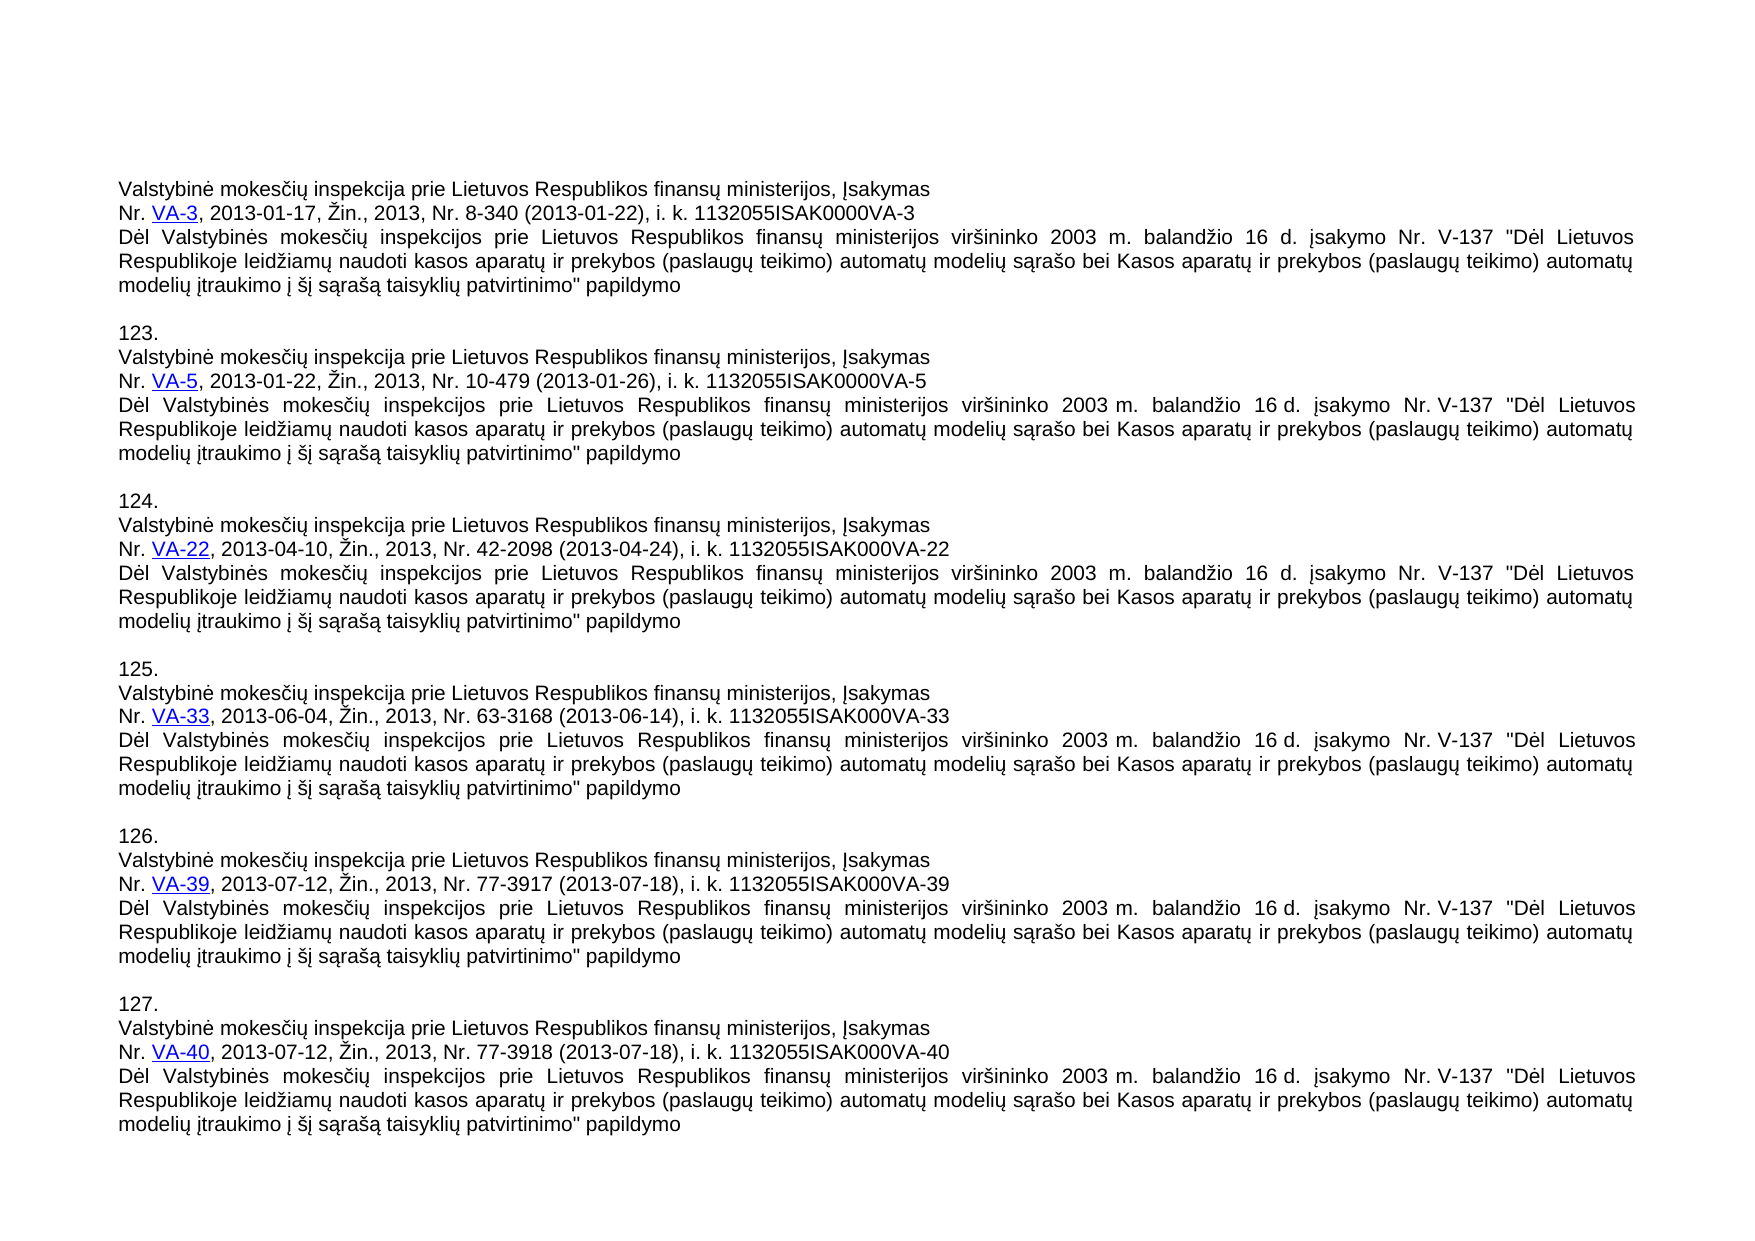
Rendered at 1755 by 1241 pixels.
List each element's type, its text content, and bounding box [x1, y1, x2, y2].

text Valstybinė mokesčių inspekcija prie Lietuvos Respublikos finansų ministerijos, Įsakymas [118, 1016, 1636, 1040]
text Nr. VA-33, 2013-06-04, Žin., 2013, Nr. 63-3168 (2013-06-14), i. k. 1132055ISAK000VA-33 [118, 704, 1636, 728]
text 127. [118, 992, 1636, 1016]
text Dėl Valstybinės mokesčių inspekcijos prie Lietuvos Respublikos finansų ministerijos viršininko 2003 m. balandžio 16 d. įsakymo Nr. V-137 "Dėl Lietuvos Respublikoje leidžiamų naudoti kasos aparatų ir prekybos (paslaugų teikimo) automatų modelių sąrašo bei Kasos aparatų ir prekybos (paslaugų teikimo) automatų modelių įtraukimo į šį sąrašą taisyklių patvirtinimo" papildymo [118, 1064, 1636, 1136]
text 126. [118, 824, 1636, 848]
text Valstybinė mokesčių inspekcija prie Lietuvos Respublikos finansų ministerijos, Įsakymas [118, 345, 1636, 369]
text 123. [118, 321, 1636, 345]
text Nr. VA-40, 2013-07-12, Žin., 2013, Nr. 77-3918 (2013-07-18), i. k. 1132055ISAK000VA-40 [118, 1040, 1636, 1064]
text 125. [118, 656, 1636, 680]
text Dėl Valstybinės mokesčių inspekcijos prie Lietuvos Respublikos finansų ministerijos viršininko 2003 m. balandžio 16 d. įsakymo Nr. V-137 "Dėl Lietuvos Respublikoje leidžiamų naudoti kasos aparatų ir prekybos (paslaugų teikimo) automatų modelių sąrašo bei Kasos aparatų ir prekybos (paslaugų teikimo) automatų modelių įtraukimo į šį sąrašą taisyklių patvirtinimo" papildymo [118, 393, 1636, 465]
text Nr. VA-39, 2013-07-12, Žin., 2013, Nr. 77-3917 (2013-07-18), i. k. 1132055ISAK000VA-39 [118, 872, 1636, 896]
text Valstybinė mokesčių inspekcija prie Lietuvos Respublikos finansų ministerijos, Įsakymas [118, 680, 1636, 704]
text Valstybinė mokesčių inspekcija prie Lietuvos Respublikos finansų ministerijos, Įsakymas [118, 177, 1636, 201]
text Dėl Valstybinės mokesčių inspekcijos prie Lietuvos Respublikos finansų ministerijos viršininko 2003 m. balandžio 16 d. įsakymo Nr. V-137 "Dėl Lietuvos Respublikoje leidžiamų naudoti kasos aparatų ir prekybos (paslaugų teikimo) automatų modelių sąrašo bei Kasos aparatų ir prekybos (paslaugų teikimo) automatų modelių įtraukimo į šį sąrašą taisyklių patvirtinimo" papildymo [118, 225, 1636, 297]
text Nr. VA-3, 2013-01-17, Žin., 2013, Nr. 8-340 (2013-01-22), i. k. 1132055ISAK0000VA-3 [118, 201, 1636, 225]
text Dėl Valstybinės mokesčių inspekcijos prie Lietuvos Respublikos finansų ministerijos viršininko 2003 m. balandžio 16 d. įsakymo Nr. V-137 "Dėl Lietuvos Respublikoje leidžiamų naudoti kasos aparatų ir prekybos (paslaugų teikimo) automatų modelių sąrašo bei Kasos aparatų ir prekybos (paslaugų teikimo) automatų modelių įtraukimo į šį sąrašą taisyklių patvirtinimo" papildymo [118, 896, 1636, 968]
text Valstybinė mokesčių inspekcija prie Lietuvos Respublikos finansų ministerijos, Įsakymas [118, 848, 1636, 872]
text Nr. VA-5, 2013-01-22, Žin., 2013, Nr. 10-479 (2013-01-26), i. k. 1132055ISAK0000VA-5 [118, 369, 1636, 393]
text Dėl Valstybinės mokesčių inspekcijos prie Lietuvos Respublikos finansų ministerijos viršininko 2003 m. balandžio 16 d. įsakymo Nr. V-137 "Dėl Lietuvos Respublikoje leidžiamų naudoti kasos aparatų ir prekybos (paslaugų teikimo) automatų modelių sąrašo bei Kasos aparatų ir prekybos (paslaugų teikimo) automatų modelių įtraukimo į šį sąrašą taisyklių patvirtinimo" papildymo [118, 728, 1636, 800]
text Dėl Valstybinės mokesčių inspekcijos prie Lietuvos Respublikos finansų ministerijos viršininko 2003 m. balandžio 16 d. įsakymo Nr. V-137 "Dėl Lietuvos Respublikoje leidžiamų naudoti kasos aparatų ir prekybos (paslaugų teikimo) automatų modelių sąrašo bei Kasos aparatų ir prekybos (paslaugų teikimo) automatų modelių įtraukimo į šį sąrašą taisyklių patvirtinimo" papildymo [118, 561, 1636, 632]
text Valstybinė mokesčių inspekcija prie Lietuvos Respublikos finansų ministerijos, Įsakymas [118, 513, 1636, 537]
text 124. [118, 489, 1636, 513]
text Nr. VA-22, 2013-04-10, Žin., 2013, Nr. 42-2098 (2013-04-24), i. k. 1132055ISAK000VA-22 [118, 537, 1636, 561]
